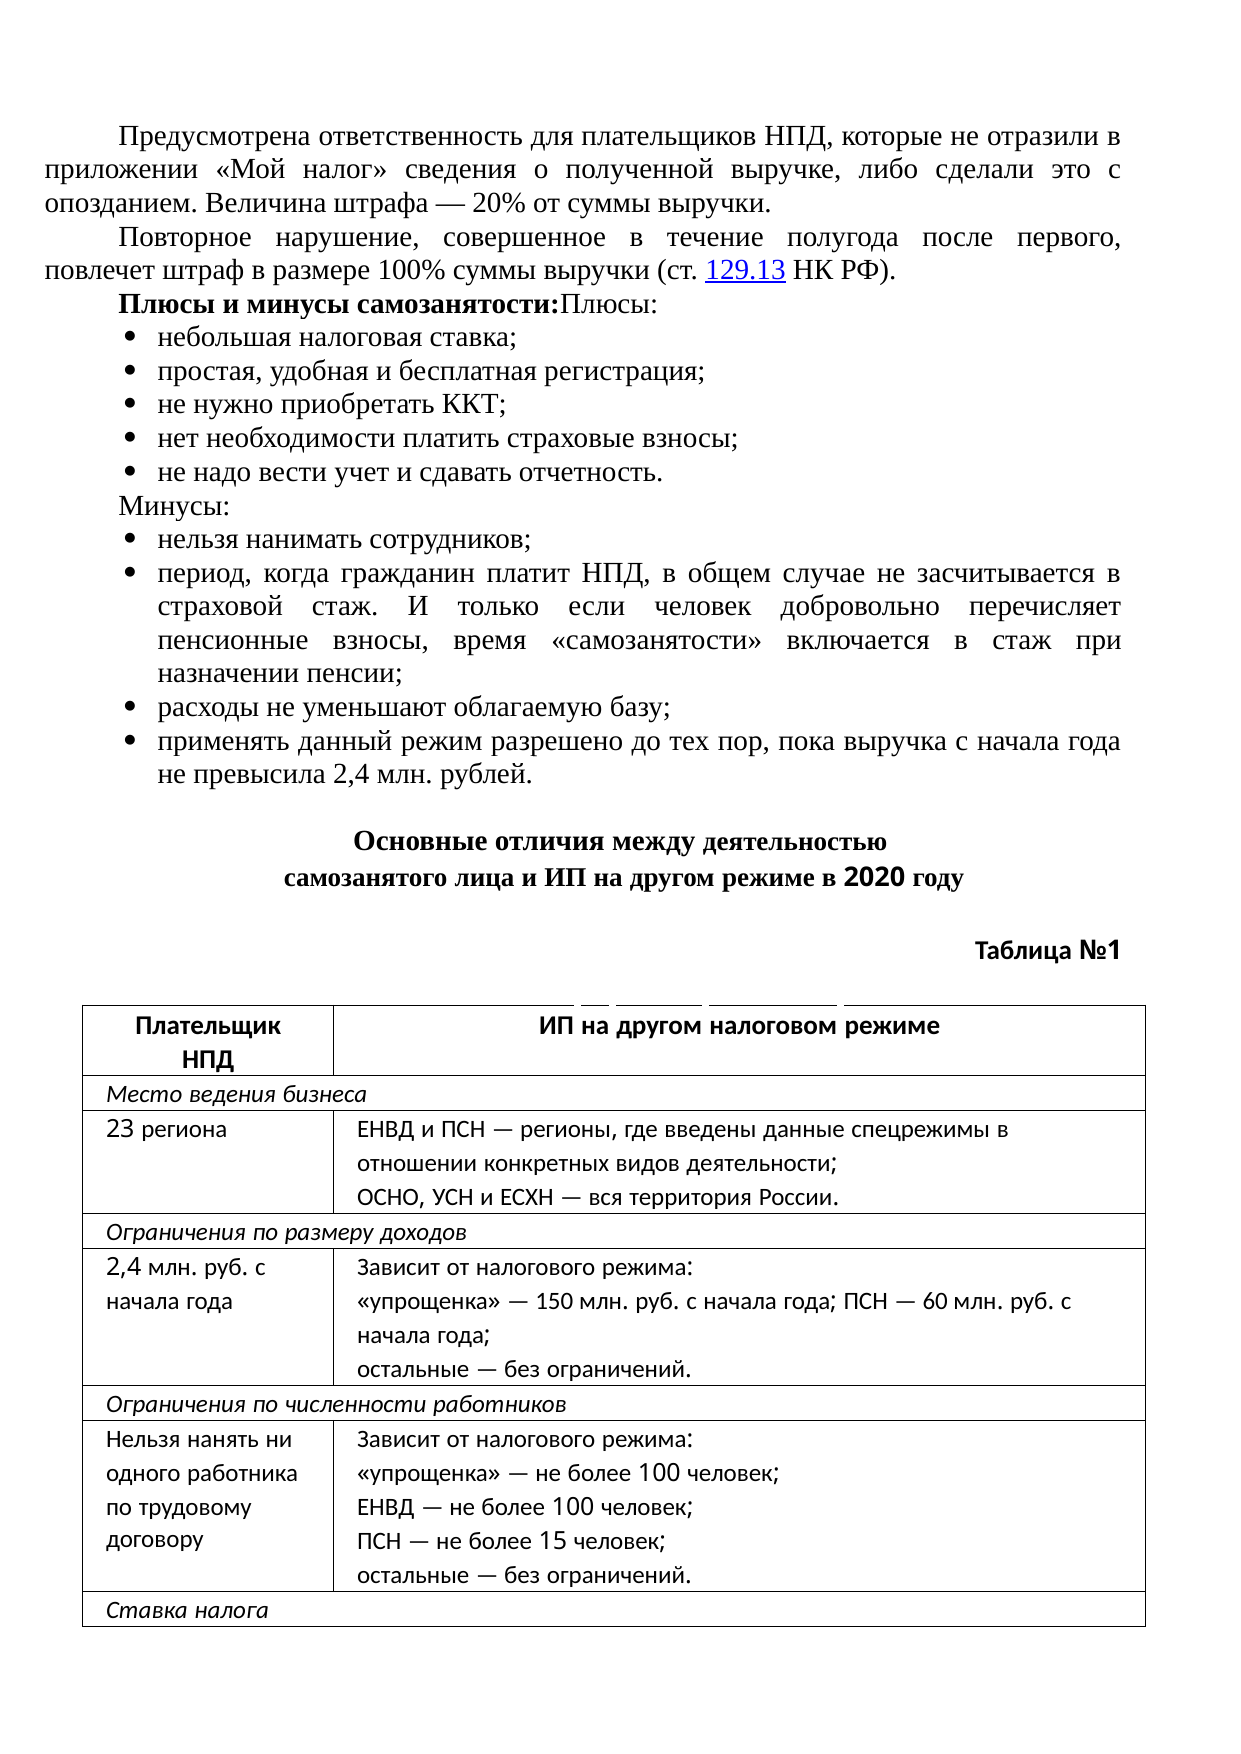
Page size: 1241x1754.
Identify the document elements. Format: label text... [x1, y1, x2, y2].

table_cell Зависит от налогового режима: «упрощенка» — 150 млн. руб. с начала года; ПСН — 60 млн. руб. с начала года; остальные — без ограничений. [334, 1249, 1145, 1385]
list не нужно приобретать ККТ; [125, 387, 1122, 420]
list простая, удобная и бесплатная регистрация; [125, 353, 1122, 387]
list расходы не уменьшают облагаемую базу; [125, 689, 1122, 723]
table_cell 2,4 млн. руб. с начала года [83, 1249, 333, 1385]
table_header Плательщик НПД [83, 1006, 333, 1075]
list не надо вести учет и сдавать отчетность. [125, 454, 1122, 488]
text Повторное нарушение, совершенное в течение полугода после первого, повлечет штраф в размере 100% суммы выручки (ст. 129.13 НК РФ). [44, 219, 1122, 286]
list применять данный режим разрешено до тех пор, пока выручка с начала года не превысила 2,4 млн. рублей. [125, 723, 1122, 790]
table_cell Зависит от налогового режима: «упрощенка» — не более 100 человек; ЕНВД — не более 100 человек; ПСН — не более 15 человек; остальные — без ограничений. [334, 1421, 1145, 1591]
list нет необходимости платить страховые взносы; [125, 420, 1122, 454]
text Основные отличия между деятельностью [118, 823, 1122, 857]
table_cell ЕНВД и ПСН — регионы, где введены данные спецрежимы в отношении конкретных видов деятельности; ОСНО, УСН и ЕСХН — вся территория России. [334, 1111, 1145, 1213]
text самозанятого лица и ИП на другом режиме в 2020 году [118, 857, 1122, 894]
list нельзя нанимать сотрудников; [125, 521, 1122, 555]
list небольшая налоговая ставка; [125, 319, 1122, 353]
table_cell Ограничения по численности работников [83, 1386, 1145, 1420]
table_header ИП на другом налоговом режиме [334, 1006, 1145, 1075]
text Таблица №1 [118, 931, 1122, 968]
table_cell Нельзя нанять ни одного работника по трудовому договору [83, 1421, 333, 1591]
table_cell Место ведения бизнеса [83, 1076, 1145, 1110]
text Предусмотрена ответственность для плательщиков НПД, которые не отразили в приложении «Мой налог» сведения о полученной выручке, либо сделали это с опозданием. Величина штрафа — 20% от суммы выручки. [44, 118, 1122, 219]
text Плюсы и минусы самозанятости:Плюсы: [44, 286, 1122, 319]
list период, когда гражданин платит НПД, в общем случае не засчитывается в страховой стаж. И только если человек добровольно перечисляет пенсионные взносы, время «самозанятости» включается в стаж при назначении пенсии; [125, 555, 1122, 689]
table_cell 23 региона [83, 1111, 333, 1213]
text Минусы: [118, 488, 1122, 521]
table_cell Ставка налога [83, 1592, 1145, 1626]
table_cell Ограничения по размеру доходов [83, 1214, 1145, 1248]
